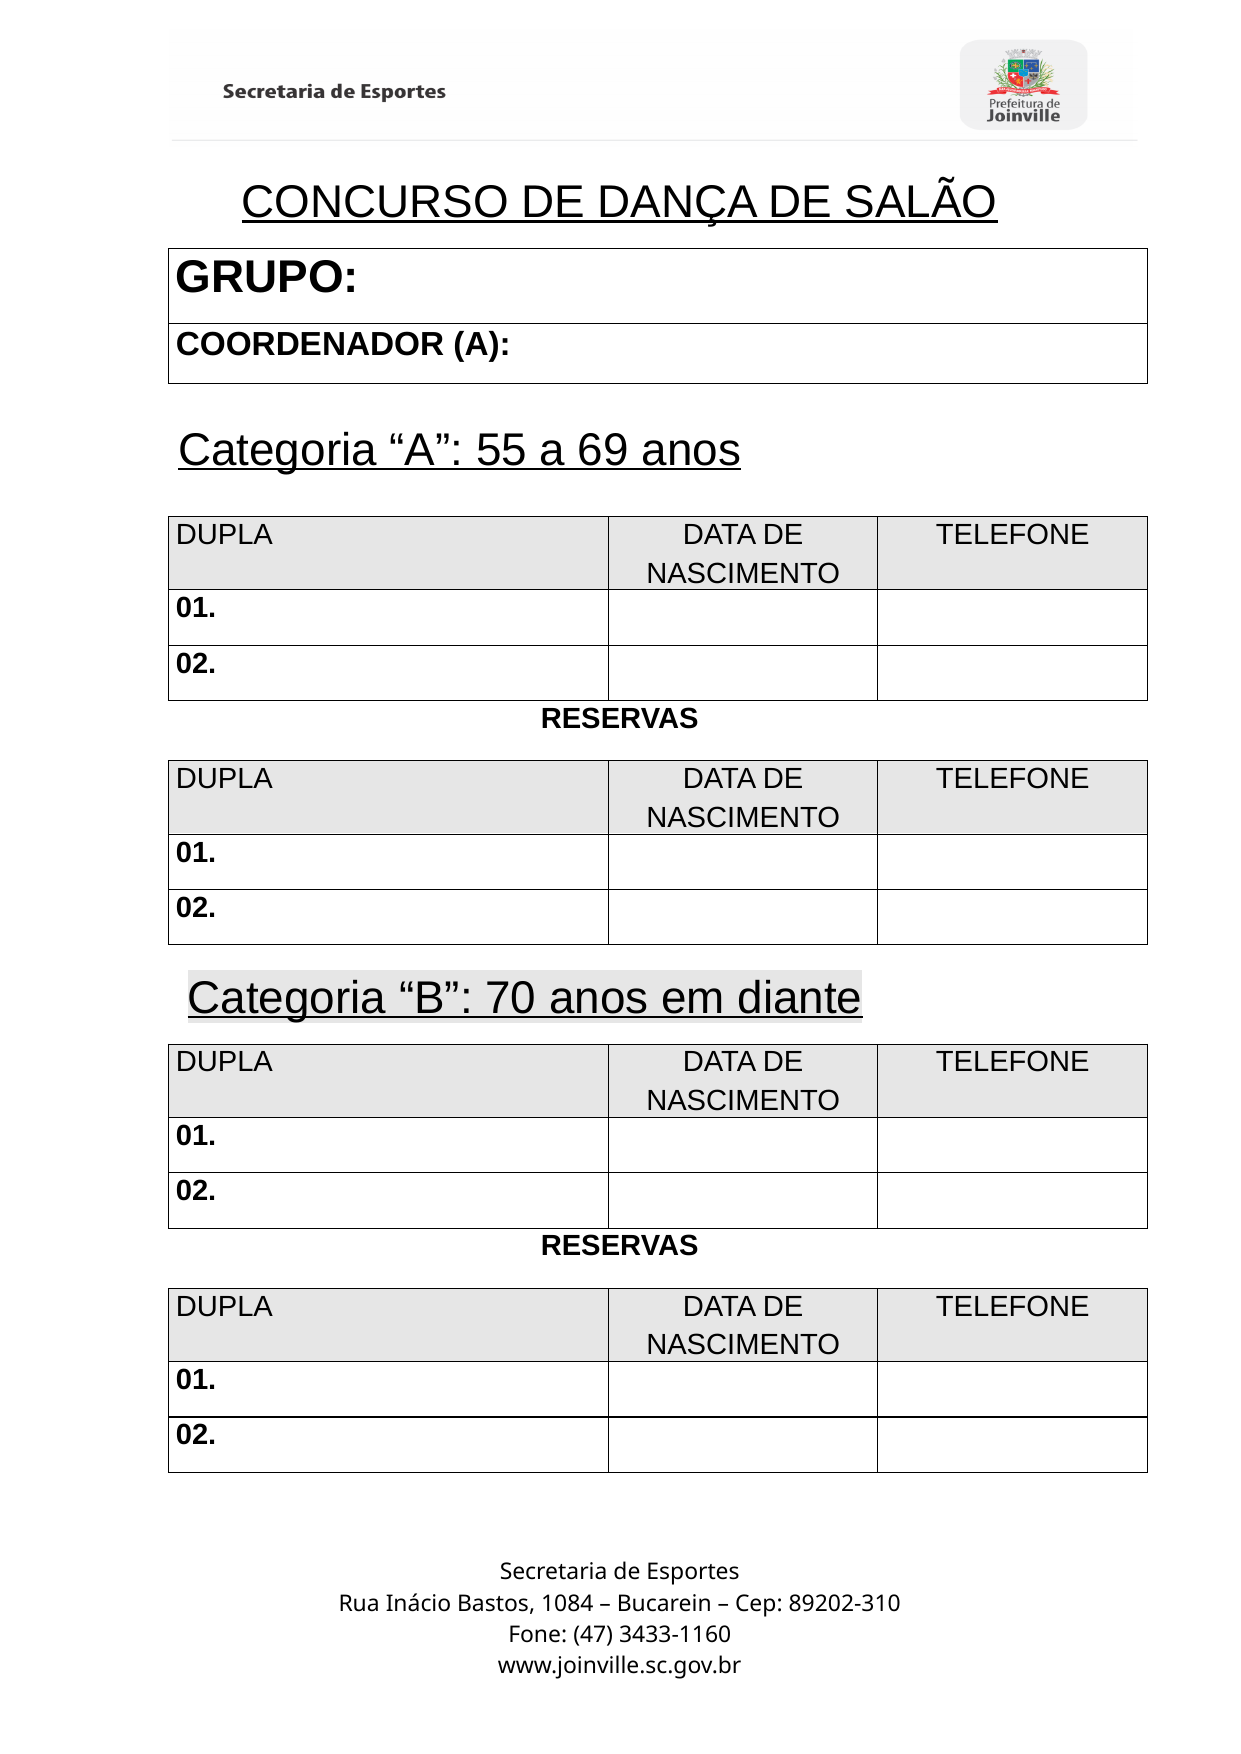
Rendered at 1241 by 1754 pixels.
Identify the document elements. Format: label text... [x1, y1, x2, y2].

table_cell [878, 1118, 1147, 1172]
table_header DUPLA [169, 1289, 608, 1361]
table_cell 02. [169, 890, 608, 944]
table_cell [609, 646, 877, 700]
table_cell [609, 1418, 877, 1472]
table_cell [609, 890, 877, 944]
table_cell [609, 835, 877, 889]
table_cell [609, 1118, 877, 1172]
table_header TELEFONE [878, 761, 1147, 833]
table_cell [609, 1362, 877, 1416]
table_header TELEFONE [878, 1045, 1147, 1117]
table_cell 01. [169, 835, 608, 889]
table_cell 02. [169, 1173, 608, 1227]
text RESERVAS [178, 1229, 1061, 1262]
table_header TELEFONE [878, 517, 1147, 589]
table_header DUPLA [169, 517, 608, 589]
subtitle Categoria “A”: 55 a 69 anos [178, 422, 1061, 475]
table_header DATA DE NASCIMENTO [609, 1045, 877, 1117]
table_header DUPLA [169, 1045, 608, 1117]
table_cell [878, 1173, 1147, 1227]
table_header DATA DE NASCIMENTO [609, 517, 877, 589]
table_header DATA DE NASCIMENTO [609, 1289, 877, 1361]
table_cell 01. [169, 1362, 608, 1416]
table_header GRUPO: [169, 249, 1147, 323]
table_cell [609, 590, 877, 644]
table_cell 02. [169, 1418, 608, 1472]
table_header DATA DE NASCIMENTO [609, 761, 877, 833]
table_cell [878, 835, 1147, 889]
table_cell [878, 1362, 1147, 1416]
subtitle Categoria “B”: 70 anos em diante [178, 970, 1061, 1023]
picture [168, 29, 1138, 147]
text RESERVAS [178, 701, 1061, 734]
table_cell COORDENADOR (A): [169, 324, 1147, 383]
table_cell [609, 1173, 877, 1227]
table_cell [878, 646, 1147, 700]
table_cell [878, 1418, 1147, 1472]
table_header DUPLA [169, 761, 608, 833]
table_header TELEFONE [878, 1289, 1147, 1361]
table_cell [878, 590, 1147, 644]
subtitle CONCURSO DE DANÇA DE SALÃO [178, 175, 1061, 228]
table_cell 01. [169, 590, 608, 644]
table_cell 02. [169, 646, 608, 700]
table_cell [878, 890, 1147, 944]
table_cell 01. [169, 1118, 608, 1172]
